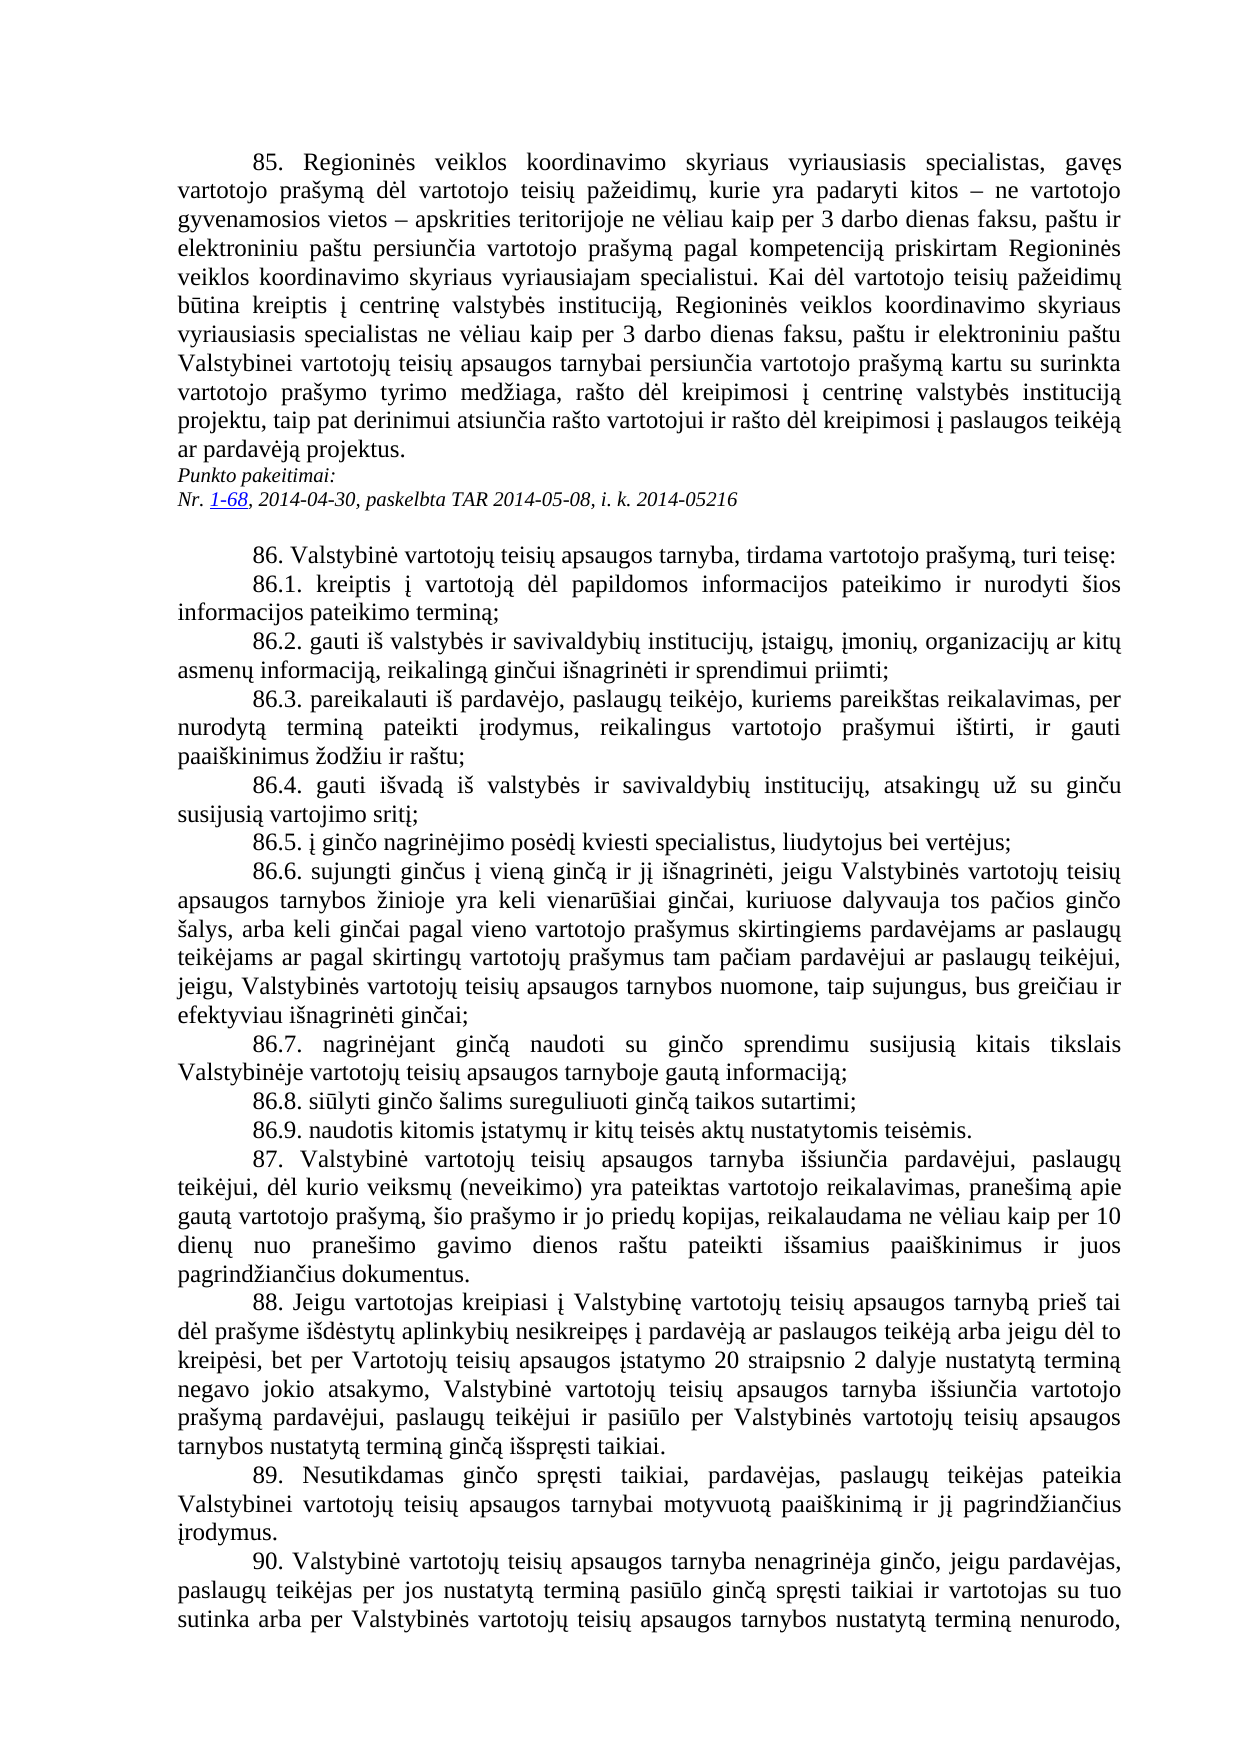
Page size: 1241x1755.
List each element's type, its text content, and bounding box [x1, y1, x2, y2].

text 85. Regioninės veiklos koordinavimo skyriaus vyriausiasis specialistas, gavęs vartotojo prašymą dėl vartotojo teisių pažeidimų, kurie yra padaryti kitos – ne vartotojo gyvenamosios vietos – apskrities teritorijoje ne vėliau kaip per 3 darbo dienas faksu, paštu ir elektroniniu paštu persiunčia vartotojo prašymą pagal kompetenciją priskirtam Regioninės veiklos koordinavimo skyriaus vyriausiajam specialistui. Kai dėl vartotojo teisių pažeidimų būtina kreiptis į centrinę valstybės instituciją, Regioninės veiklos koordinavimo skyriaus vyriausiasis specialistas ne vėliau kaip per 3 darbo dienas faksu, paštu ir elektroniniu paštu Valstybinei vartotojų teisių apsaugos tarnybai persiunčia vartotojo prašymą kartu su surinkta vartotojo prašymo tyrimo medžiaga, rašto dėl kreipimosi į centrinę valstybės instituciją projektu, taip pat derinimui atsiunčia rašto vartotojui ir rašto dėl kreipimosi į paslaugos teikėją ar pardavėją projektus. [177, 147, 1122, 463]
text Punkto pakeitimai: [177, 463, 1122, 487]
text 86.6. sujungti ginčus į vieną ginčą ir jį išnagrinėti, jeigu Valstybinės vartotojų teisių apsaugos tarnybos žinioje yra keli vienarūšiai ginčai, kuriuose dalyvauja tos pačios ginčo šalys, arba keli ginčai pagal vieno vartotojo prašymus skirtingiems pardavėjams ar paslaugų teikėjams ar pagal skirtingų vartotojų prašymus tam pačiam pardavėjui ar paslaugų teikėjui, jeigu, Valstybinės vartotojų teisių apsaugos tarnybos nuomone, taip sujungus, bus greičiau ir efektyviau išnagrinėti ginčai; [177, 856, 1122, 1029]
text 90. Valstybinė vartotojų teisių apsaugos tarnyba nenagrinėja ginčo, jeigu pardavėjas, paslaugų teikėjas per jos nustatytą terminą pasiūlo ginčą spręsti taikiai ir vartotojas su tuo sutinka arba per Valstybinės vartotojų teisių apsaugos tarnybos nustatytą terminą nenurodo, [177, 1546, 1122, 1632]
text 86.2. gauti iš valstybės ir savivaldybių institucijų, įstaigų, įmonių, organizacijų ar kitų asmenų informaciją, reikalingą ginčui išnagrinėti ir sprendimui priimti; [177, 626, 1122, 684]
text 89. Nesutikdamas ginčo spręsti taikiai, pardavėjas, paslaugų teikėjas pateikia Valstybinei vartotojų teisių apsaugos tarnybai motyvuotą paaiškinimą ir jį pagrindžiančius įrodymus. [177, 1460, 1122, 1546]
text 86.1. kreiptis į vartotoją dėl papildomos informacijos pateikimo ir nurodyti šios informacijos pateikimo terminą; [177, 569, 1122, 626]
text 87. Valstybinė vartotojų teisių apsaugos tarnyba išsiunčia pardavėjui, paslaugų teikėjui, dėl kurio veiksmų (neveikimo) yra pateiktas vartotojo reikalavimas, pranešimą apie gautą vartotojo prašymą, šio prašymo ir jo priedų kopijas, reikalaudama ne vėliau kaip per 10 dienų nuo pranešimo gavimo dienos raštu pateikti išsamius paaiškinimus ir juos pagrindžiančius dokumentus. [177, 1144, 1122, 1287]
text 86.9. naudotis kitomis įstatymų ir kitų teisės aktų nustatytomis teisėmis. [177, 1115, 1122, 1144]
text 86.4. gauti išvadą iš valstybės ir savivaldybių institucijų, atsakingų už su ginču susijusią vartojimo sritį; [177, 770, 1122, 827]
text 86.7. nagrinėjant ginčą naudoti su ginčo sprendimu susijusią kitais tikslais Valstybinėje vartotojų teisių apsaugos tarnyboje gautą informaciją; [177, 1029, 1122, 1086]
text 86.3. pareikalauti iš pardavėjo, paslaugų teikėjo, kuriems pareikštas reikalavimas, per nurodytą terminą pateikti įrodymus, reikalingus vartotojo prašymui ištirti, ir gauti paaiškinimus žodžiu ir raštu; [177, 684, 1122, 770]
text 88. Jeigu vartotojas kreipiasi į Valstybinę vartotojų teisių apsaugos tarnybą prieš tai dėl prašyme išdėstytų aplinkybių nesikreipęs į pardavėją ar paslaugos teikėją arba jeigu dėl to kreipėsi, bet per Vartotojų teisių apsaugos įstatymo 20 straipsnio 2 dalyje nustatytą terminą negavo jokio atsakymo, Valstybinė vartotojų teisių apsaugos tarnyba išsiunčia vartotojo prašymą pardavėjui, paslaugų teikėjui ir pasiūlo per Valstybinės vartotojų teisių apsaugos tarnybos nustatytą terminą ginčą išspręsti taikiai. [177, 1287, 1122, 1460]
text 86. Valstybinė vartotojų teisių apsaugos tarnyba, tirdama vartotojo prašymą, turi teisę: [177, 540, 1122, 569]
text Nr. 1-68, 2014-04-30, paskelbta TAR 2014-05-08, i. k. 2014-05216 [177, 487, 1122, 511]
text 86.8. siūlyti ginčo šalims sureguliuoti ginčą taikos sutartimi; [177, 1086, 1122, 1115]
text 86.5. į ginčo nagrinėjimo posėdį kviesti specialistus, liudytojus bei vertėjus; [177, 827, 1122, 856]
